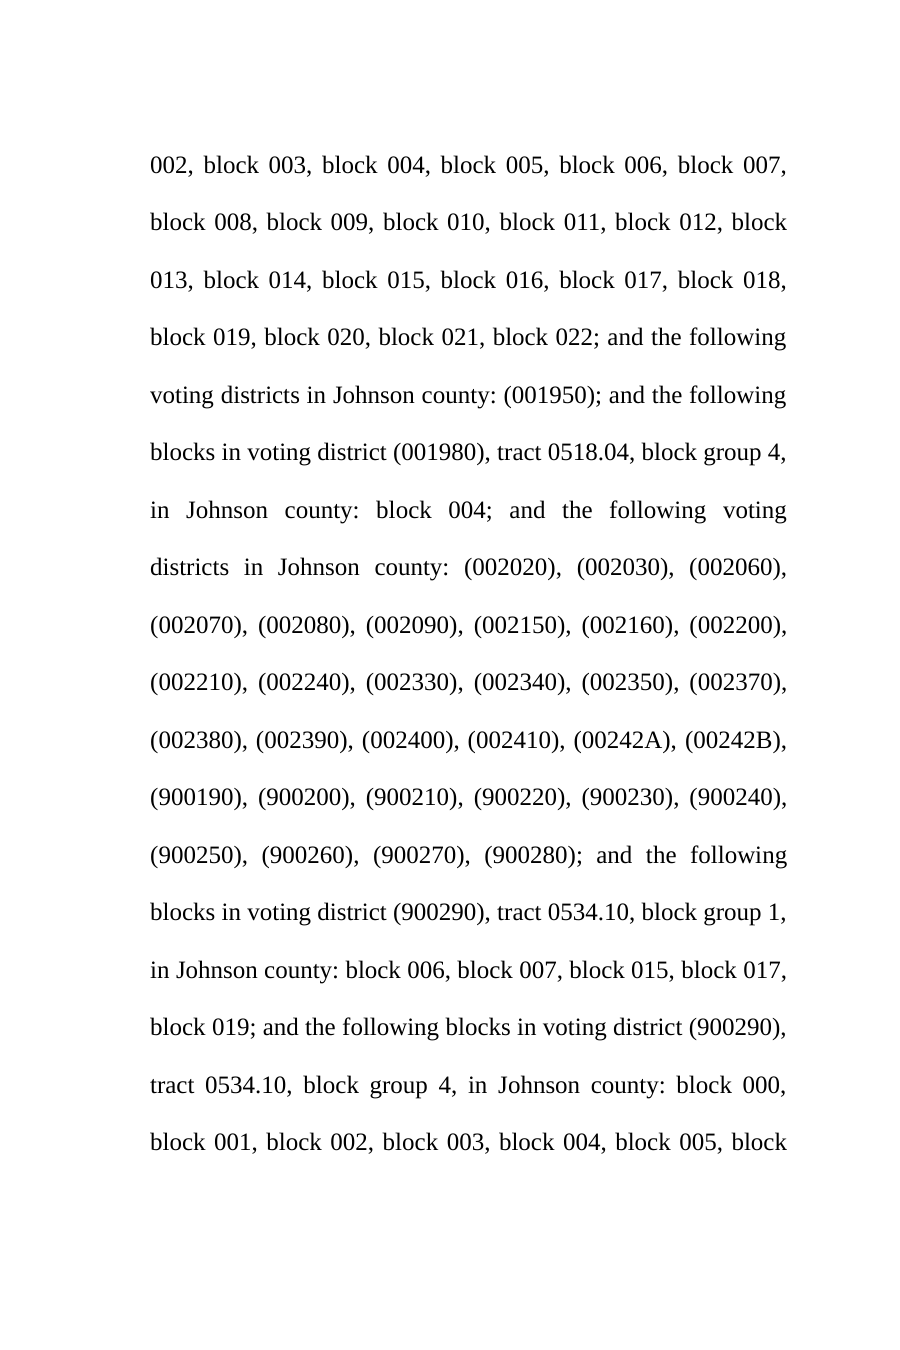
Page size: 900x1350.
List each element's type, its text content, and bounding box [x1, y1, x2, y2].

text 002, block 003, block 004, block 005, block 006, block 007, block 008, block 009, block 010, block 011, block 012, block 013, block 014, block 015, block 016, block 017, block 018, block 019, block 020, block 021, block 022; and the following voting districts in Johnson county: (001950); and the following blocks in voting district (001980), tract 0518.04, block group 4, in Johnson county: block 004; and the following voting districts in Johnson county: (002020), (002030), (002060), (002070), (002080), (002090), (002150), (002160), (002200), (002210), (002240), (002330), (002340), (002350), (002370), (002380), (002390), (002400), (002410), (00242A), (00242B), (900190), (900200), (900210), (900220), (900230), (900240), (900250), (900260), (900270), (900280); and the following blocks in voting district (900290), tract 0534.10, block group 1, in Johnson county: block 006, block 007, block 015, block 017, block 019; and the following blocks in voting district (900290), tract 0534.10, block group 4, in Johnson county: block 000, block 001, block 002, block 003, block 004, block 005, block [150, 150, 787, 1156]
